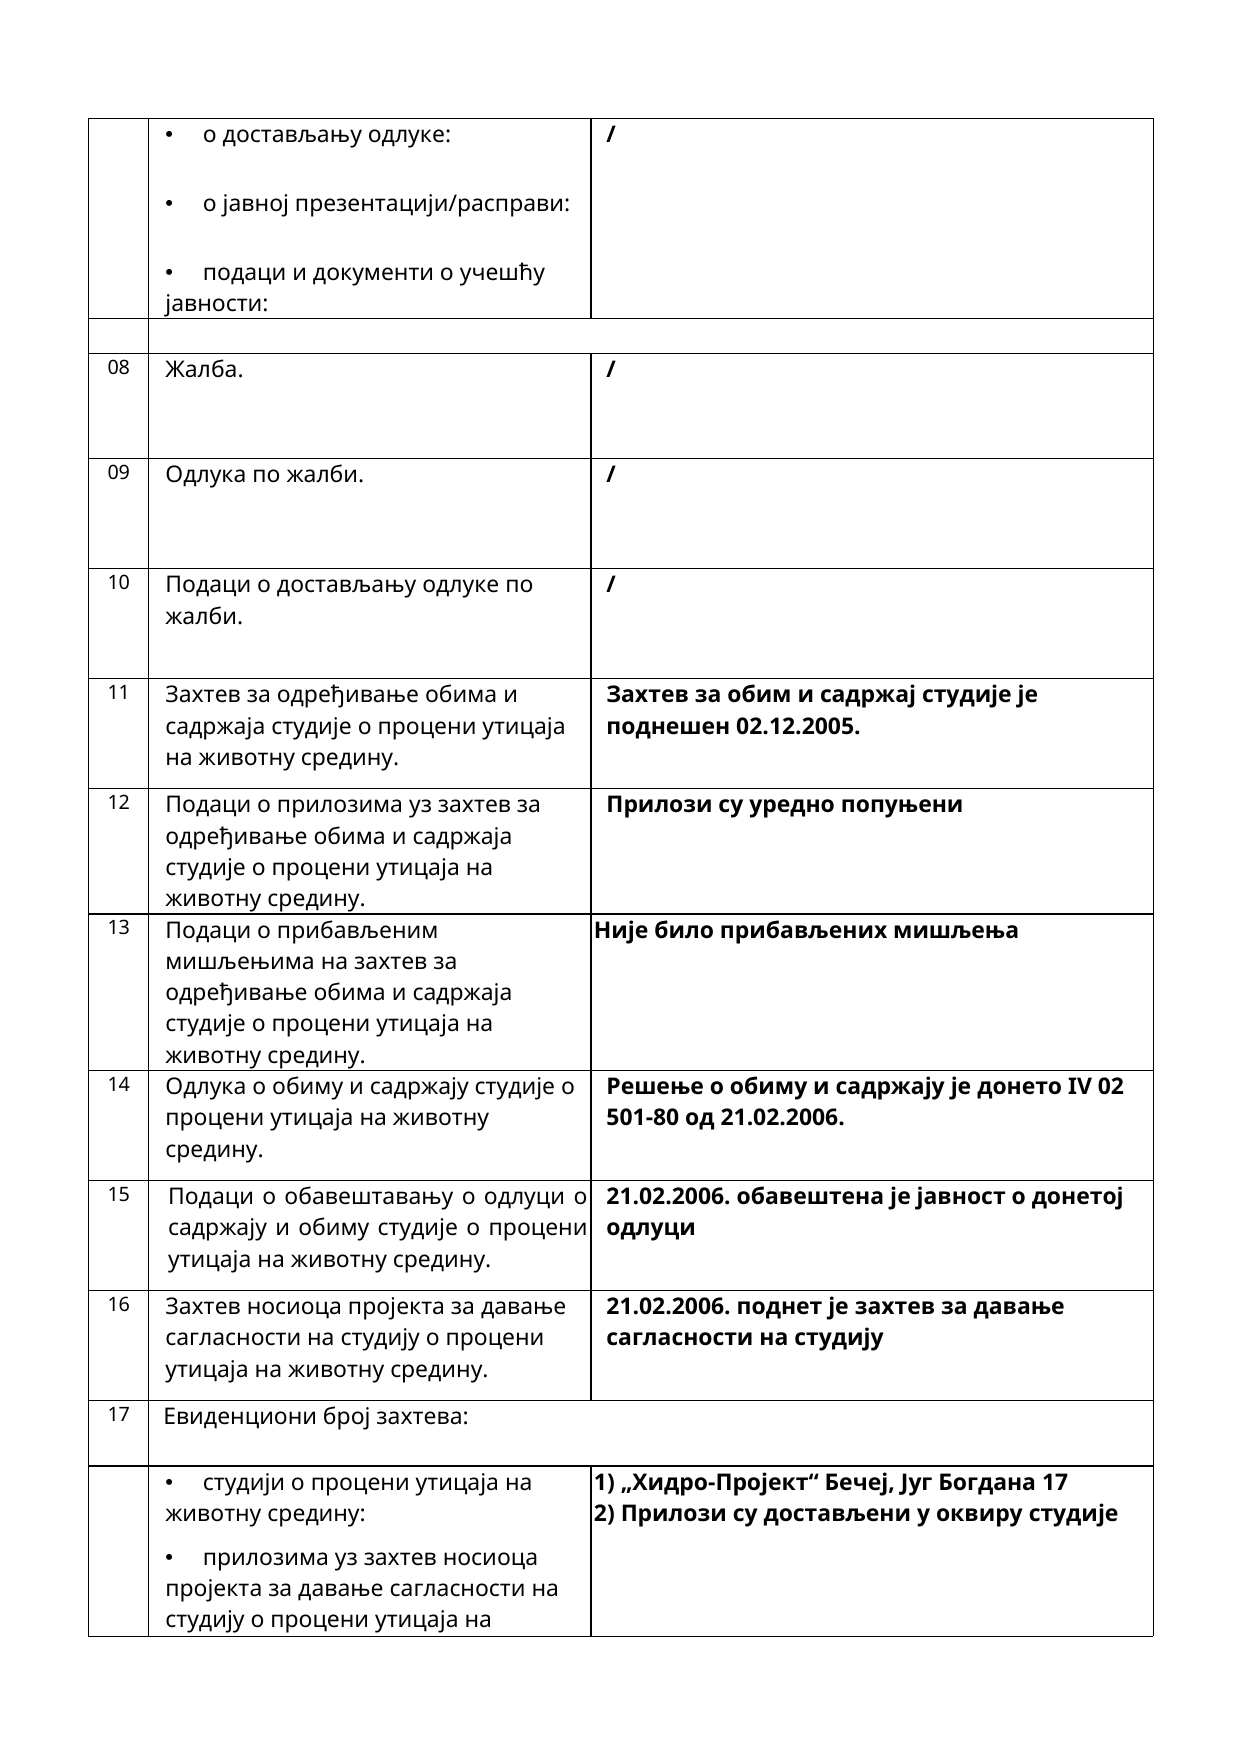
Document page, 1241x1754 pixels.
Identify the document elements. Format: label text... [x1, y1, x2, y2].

table_cell 10 [89, 569, 148, 678]
table_cell Захтев носиоца пројекта за давање сагласности на студију о процени утицаја на животну средину. [149, 1291, 590, 1400]
table_cell 11 [89, 679, 148, 788]
table_header [89, 119, 148, 318]
table_header о достављању одлуке: о јавној презентацији/расправи: подаци и документи о учешћу јавности: [149, 119, 590, 318]
table_cell Захтев за одређивање обима и садржаја студије о процени утицаја на животну средину. [149, 679, 590, 788]
table_cell Захтев за обим и садржај студије је поднешен 02.12.2005. [592, 679, 1153, 788]
table_header / [592, 119, 1153, 318]
table_cell Подаци о обавештавању о одлуци о садржају и обиму студије о процени утицаја на животну средину. [149, 1181, 590, 1290]
table_cell Евиденциони број захтева: [149, 1401, 1153, 1465]
table_cell [89, 319, 148, 353]
table_cell [89, 1467, 148, 1636]
table_cell Жалба. [149, 354, 590, 458]
table_cell Одлука о обиму и садржају студије о процени утицаја на животну средину. [149, 1071, 590, 1180]
table_cell 16 [89, 1291, 148, 1400]
table_cell / [592, 569, 1153, 678]
table_cell 21.02.2006. поднет је захтев за давање сагласности на студију [592, 1291, 1153, 1400]
table_cell 15 [89, 1181, 148, 1290]
table_cell Није било прибављених мишљења [592, 915, 1153, 1070]
table_cell Одлука по жалби. [149, 459, 590, 568]
table_cell 14 [89, 1071, 148, 1180]
table_cell 1) „Хидро-Пројект“ Бечеј, Југ Богдана 17 2) Прилози су достављени у оквиру студије [592, 1467, 1153, 1636]
table_cell 08 [89, 354, 148, 458]
table_cell / [592, 459, 1153, 568]
table_cell / [592, 354, 1153, 458]
table_cell Подаци о прибављеним мишљењима на захтев за одређивање обима и садржаја студије о процени утицаја на животну средину. [149, 915, 590, 1070]
table_cell 21.02.2006. обавештена је јавност о донетој одлуци [592, 1181, 1153, 1290]
table_cell Подаци о достављању одлуке по жалби. [149, 569, 590, 678]
table_cell Подаци о прилозима уз захтев за одређивање обима и садржаја студије о процени утицаја на животну средину. [149, 789, 590, 913]
table_cell 13 [89, 915, 148, 1070]
table_cell студији о процени утицаја на животну средину: прилозима уз захтев носиоца пројекта за давање сагласности на студију о процени утицаја на [149, 1467, 590, 1636]
table_cell [149, 319, 1153, 353]
table_cell Решење о обиму и садржају је донето IV 02 501-80 од 21.02.2006. [592, 1071, 1153, 1180]
table_cell 17 [89, 1401, 148, 1465]
table_cell 12 [89, 789, 148, 913]
table_cell 09 [89, 459, 148, 568]
table_cell Прилози су уредно попуњени [592, 789, 1153, 913]
